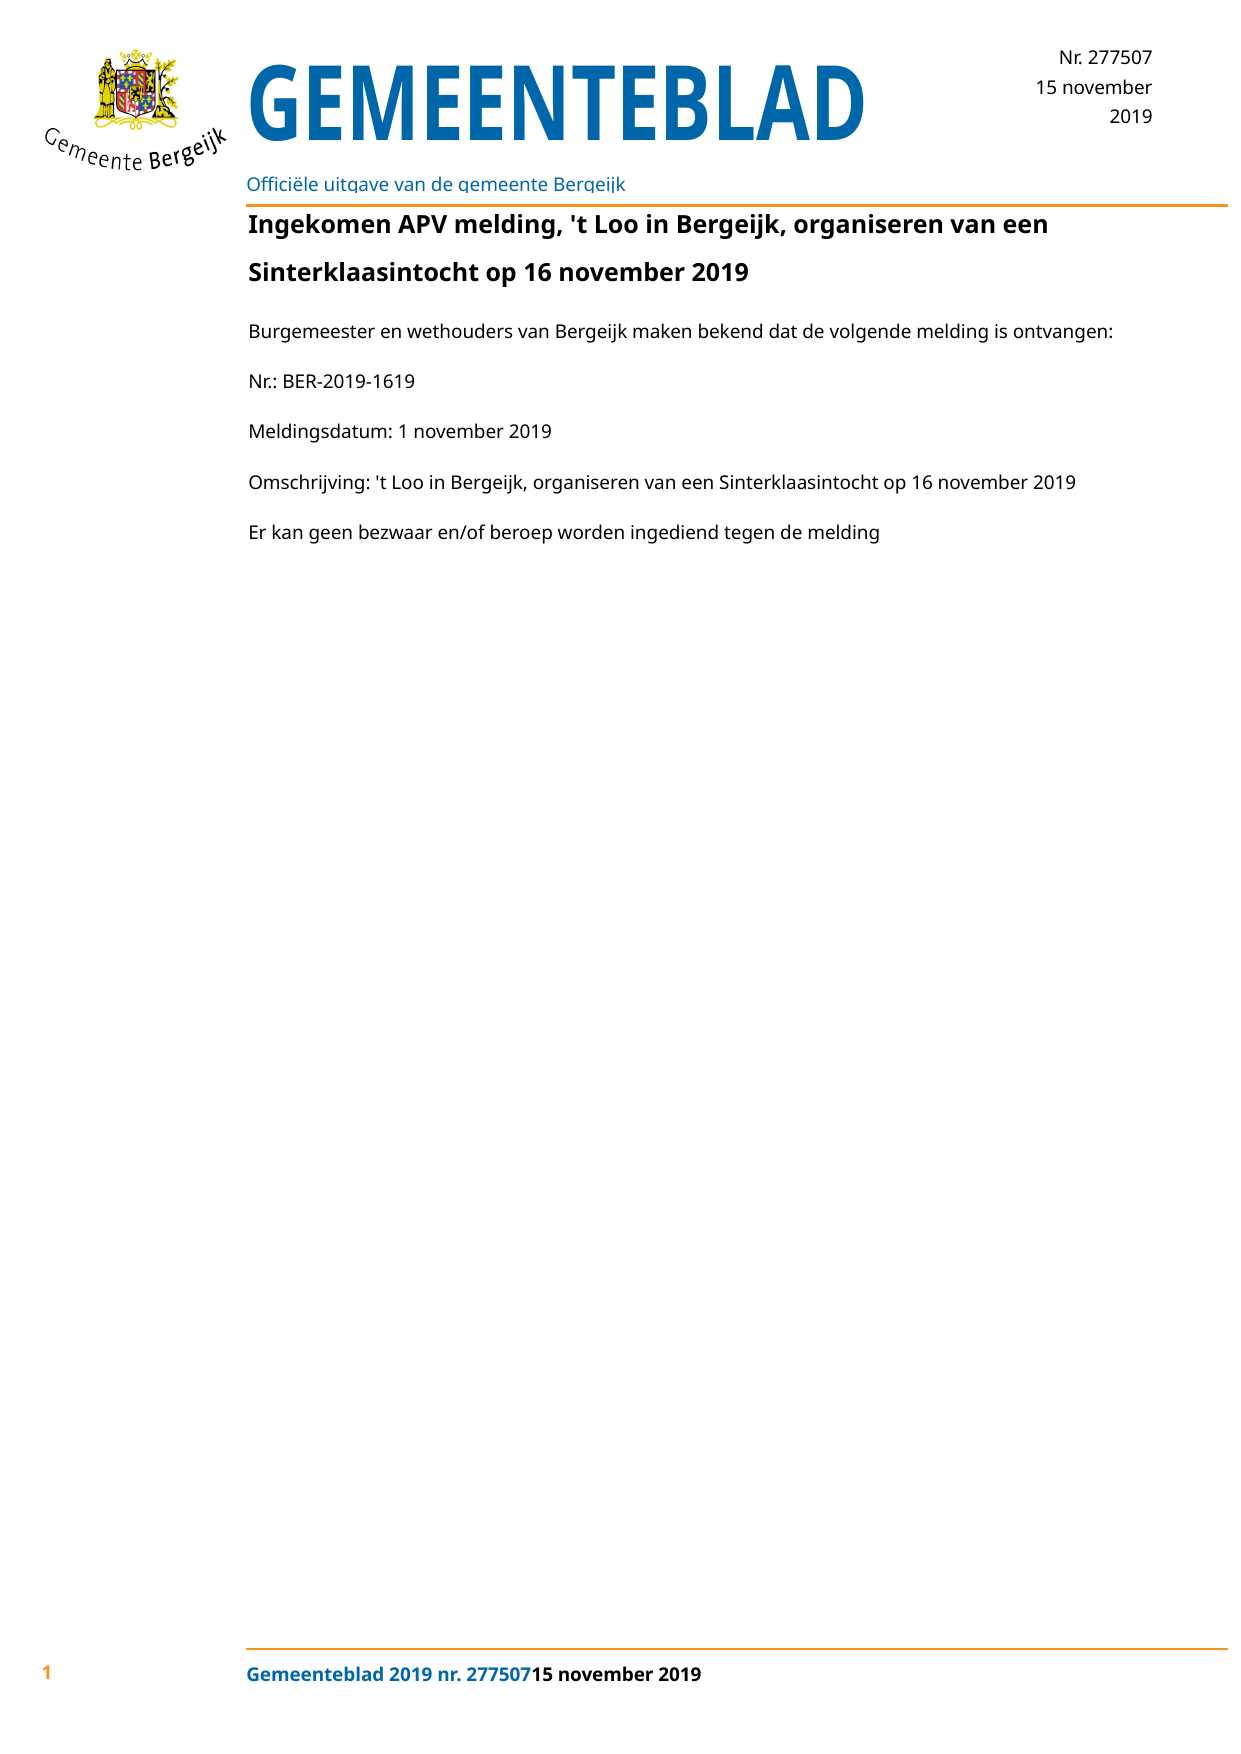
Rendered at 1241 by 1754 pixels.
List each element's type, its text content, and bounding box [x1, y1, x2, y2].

text Ingekomen APV melding, 't Loo in Bergeijk, organiseren van een Sinterklaasintocht op 16 november 2019 [248, 207, 1152, 288]
text Nr.: BER-2019-1619 [248, 368, 1152, 394]
picture [41, 47, 231, 172]
text Omschrijving: 't Loo in Bergeijk, organiseren van een Sinterklaasintocht op 16 november 2019 [248, 469, 1152, 495]
text Burgemeester en wethouders van Bergeijk maken bekend dat de volgende melding is ontvangen: [248, 318, 1152, 344]
text Er kan geen bezwaar en/of beroep worden ingediend tegen de melding [248, 519, 1152, 545]
text Meldingsdatum: 1 november 2019 [248, 419, 1152, 444]
